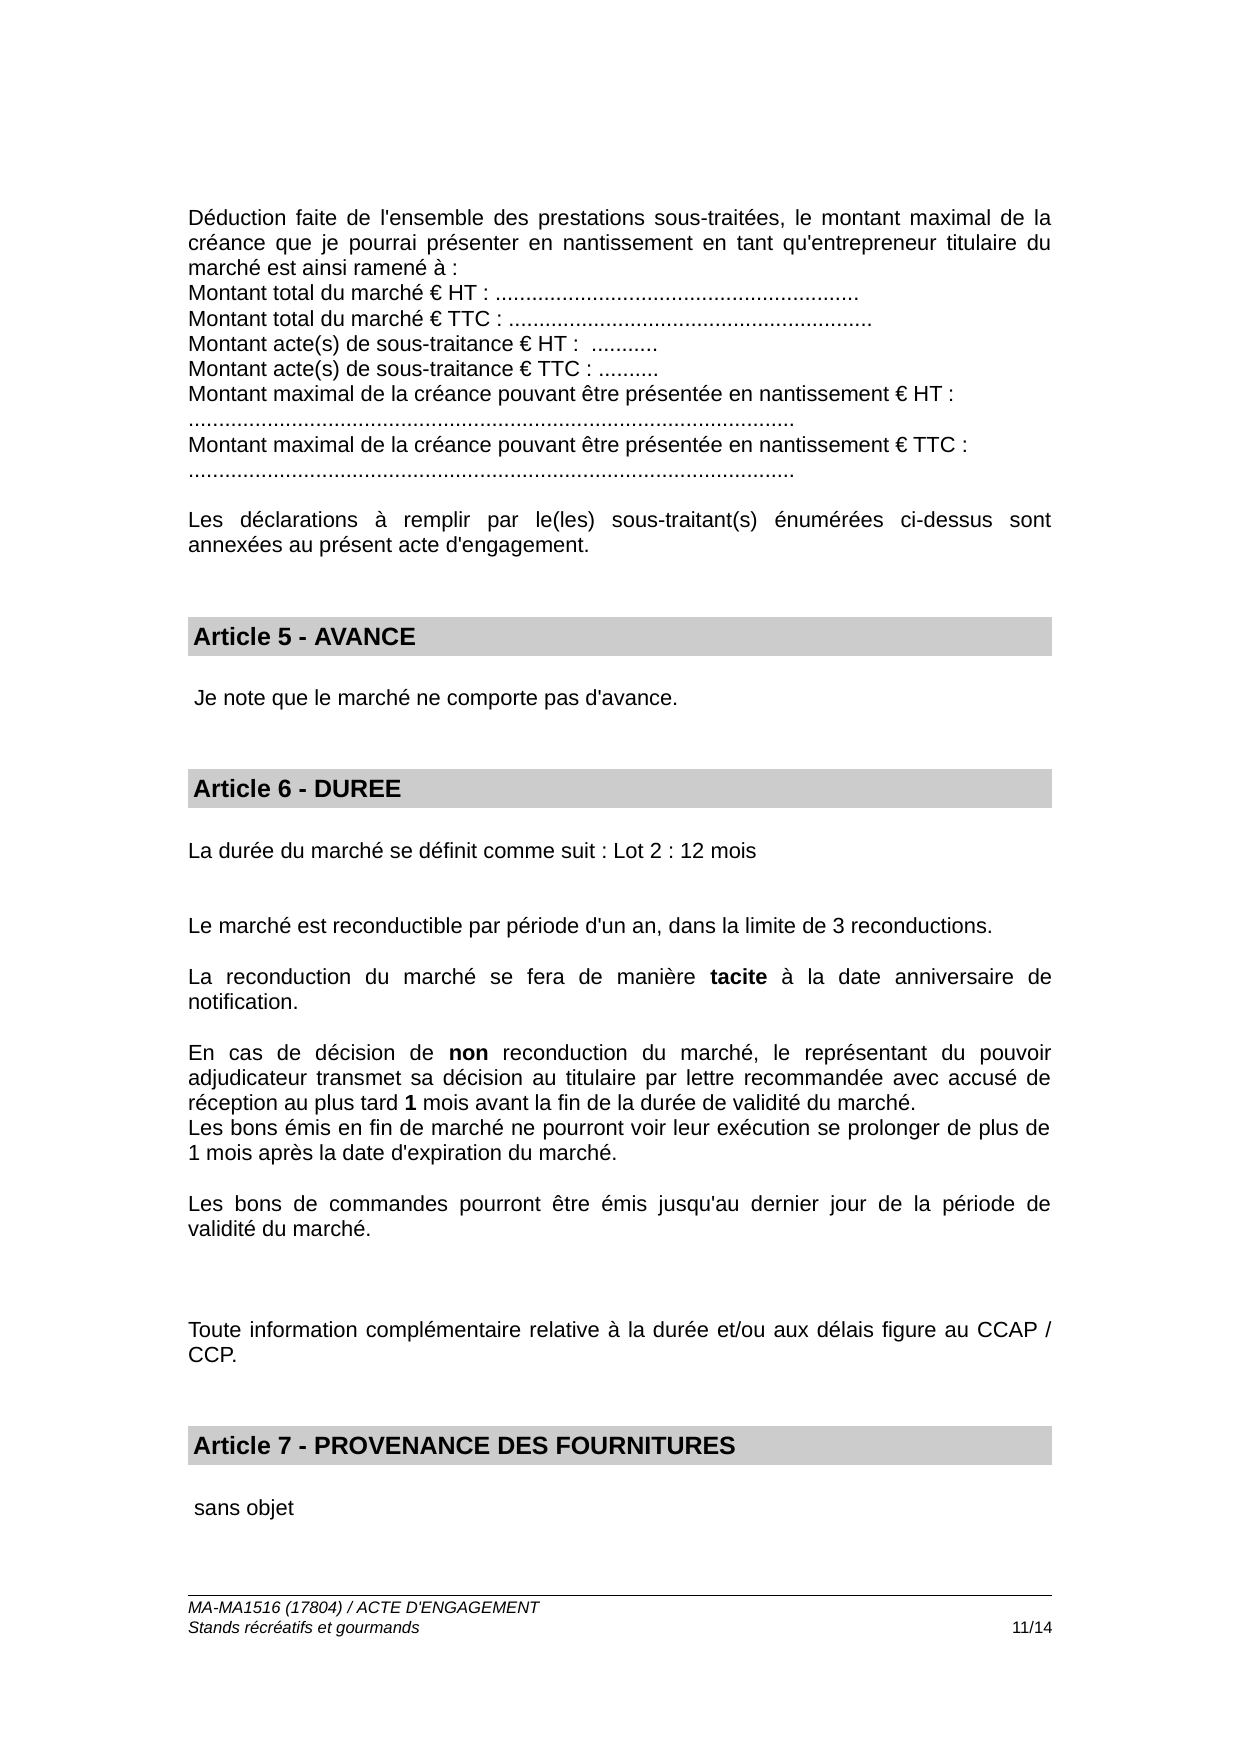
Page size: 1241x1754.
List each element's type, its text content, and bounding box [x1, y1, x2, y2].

subtitle AVANCE [190, 619, 1050, 653]
text Les déclarations à remplir par le(les) sous-traitant(s) énumérées ci-dessus sont annexées au présent acte d'engagement. [188, 507, 1052, 557]
text Les bons de commandes pourront être émis jusqu'au dernier jour de la période de validité du marché. [188, 1191, 1052, 1241]
text Le marché est reconductible par période d'un an, dans la limite de 3 reconductions. [188, 913, 1052, 938]
text .................................................................................................... [188, 457, 1052, 482]
text Montant acte(s) de sous-traitance € TTC : .......... [188, 356, 1052, 381]
text Je note que le marché ne comporte pas d'avance. [188, 685, 1052, 710]
text Montant total du marché € TTC : ............................................................ [188, 305, 1052, 331]
text Montant total du marché € HT : ............................................................ [188, 280, 1052, 305]
text Montant acte(s) de sous-traitance € HT : ........... [188, 331, 1052, 356]
text Les bons émis en fin de marché ne pourront voir leur exécution se prolonger de plus de 1 mois après la date d'expiration du marché. [188, 1115, 1052, 1165]
text La reconduction du marché se fera de manière tacite à la date anniversaire de notification. [188, 964, 1052, 1014]
text Déduction faite de l'ensemble des prestations sous-traitées, le montant maximal de la créance que je pourrai présenter en nantissement en tant qu'entrepreneur titulaire du marché est ainsi ramené à : [188, 204, 1052, 280]
text Toute information complémentaire relative à la durée et/ou aux délais figure au CCAP / CCP. [188, 1317, 1052, 1367]
text La durée du marché se définit comme suit : Lot 2 : 12 mois [188, 838, 1052, 863]
text En cas de décision de non reconduction du marché, le représentant du pouvoir adjudicateur transmet sa décision au titulaire par lettre recommandée avec accusé de réception au plus tard 1 mois avant la fin de la durée de validité du marché. [188, 1039, 1052, 1115]
text .................................................................................................... [188, 406, 1052, 431]
text Montant maximal de la créance pouvant être présentée en nantissement € TTC : [188, 431, 1052, 457]
text Montant maximal de la créance pouvant être présentée en nantissement € HT : [188, 381, 1052, 406]
subtitle PROVENANCE DES FOURNITURES [190, 1428, 1050, 1463]
subtitle DUREE [190, 772, 1050, 806]
text sans objet [188, 1494, 1052, 1520]
